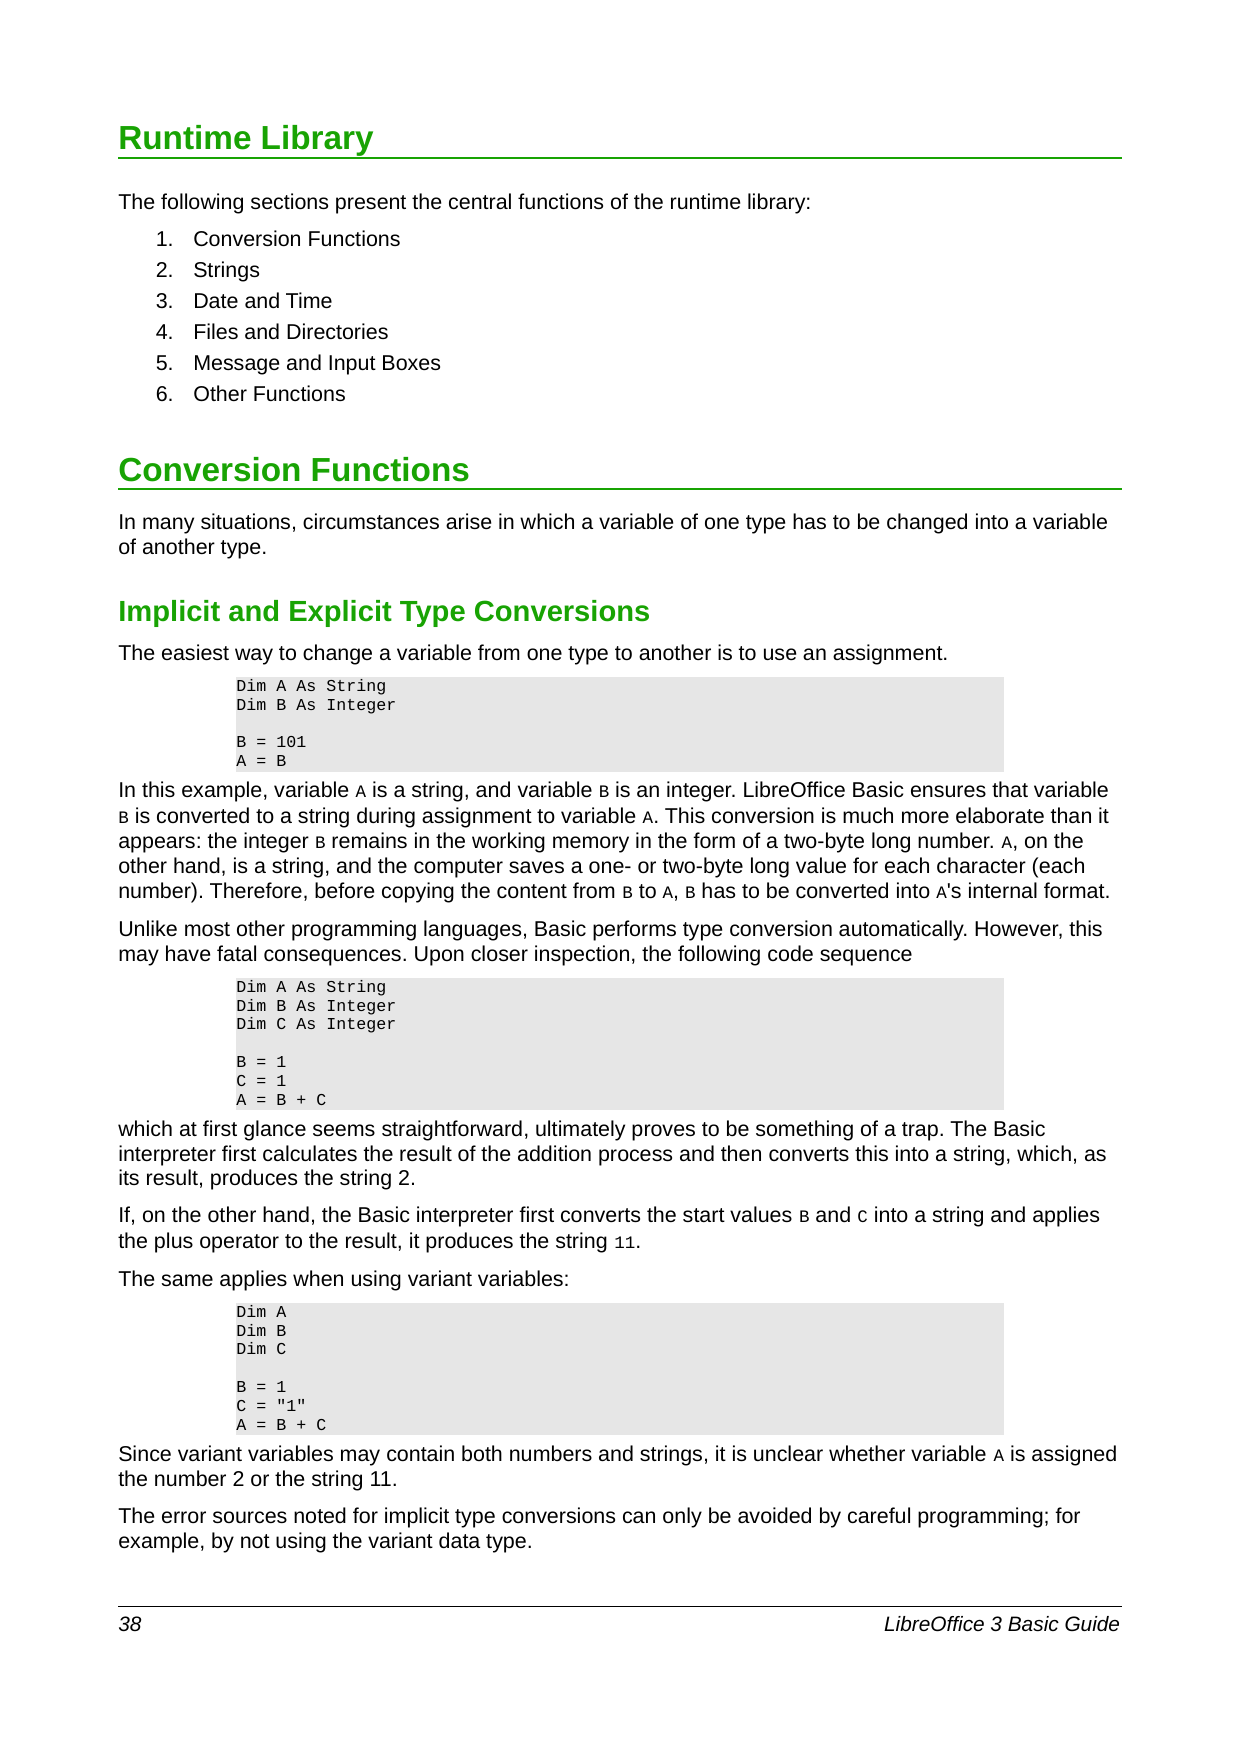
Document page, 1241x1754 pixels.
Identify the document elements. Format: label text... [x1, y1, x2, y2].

text Since variant variables may contain both numbers and strings, it is unclear whether variable A is assigned the number 2 or the string 11. [118, 1441, 1122, 1491]
subtitle Conversion Functions [118, 450, 1122, 488]
text If, on the other hand, the Basic interpreter first converts the start values B and C into a string and applies the plus operator to the result, it produces the string 11. [118, 1203, 1122, 1253]
list Date and Time [156, 288, 1122, 313]
text In many situations, circumstances arise in which a variable of one type has to be changed into a variable of another type. [118, 509, 1122, 559]
text Dim A As String Dim B As Integer Dim C As Integer B = 1 C = 1 A = B + C [236, 978, 1004, 1110]
text Dim A As String Dim B As Integer B = 101 A = B [236, 677, 1004, 772]
text The following sections present the central functions of the runtime library: [118, 189, 1122, 214]
list Conversion Functions [156, 226, 1122, 251]
text The easiest way to change a variable from one type to another is to use an assignment. [118, 640, 1122, 665]
text In this example, variable A is a string, and variable B is an integer. LibreOffice Basic ensures that variable B is converted to a string during assignment to variable A. This conversion is much more elaborate than it appears: the integer B remains in the working memory in the form of a two-byte long number. A, on the other hand, is a string, and the computer saves a one- or two-byte long value for each character (each number). Therefore, before copying the content from B to A, B has to be converted into A's internal format. [118, 777, 1122, 904]
subtitle Runtime Library [118, 118, 1122, 157]
text The error sources noted for implicit type conversions can only be avoided by careful programming; for example, by not using the variant data type. [118, 1504, 1122, 1553]
text The same applies when using variant variables: [118, 1266, 1122, 1291]
list Files and Directories [156, 319, 1122, 344]
text Unlike most other programming languages, Basic performs type conversion automatically. However, this may have fatal consequences. Upon closer inspection, the following code sequence [118, 916, 1122, 966]
list Other Functions [156, 381, 1122, 406]
subtitle Implicit and Explicit Type Conversions [118, 594, 1122, 628]
text which at first glance seems straightforward, ultimately proves to be something of a trap. The Basic interpreter first calculates the result of the addition process and then converts this into a string, which, as its result, produces the string 2. [118, 1116, 1122, 1190]
list Message and Input Boxes [156, 350, 1122, 374]
text Dim A Dim B Dim C B = 1 C = "1" A = B + C [236, 1303, 1004, 1435]
list Strings [156, 257, 1122, 282]
